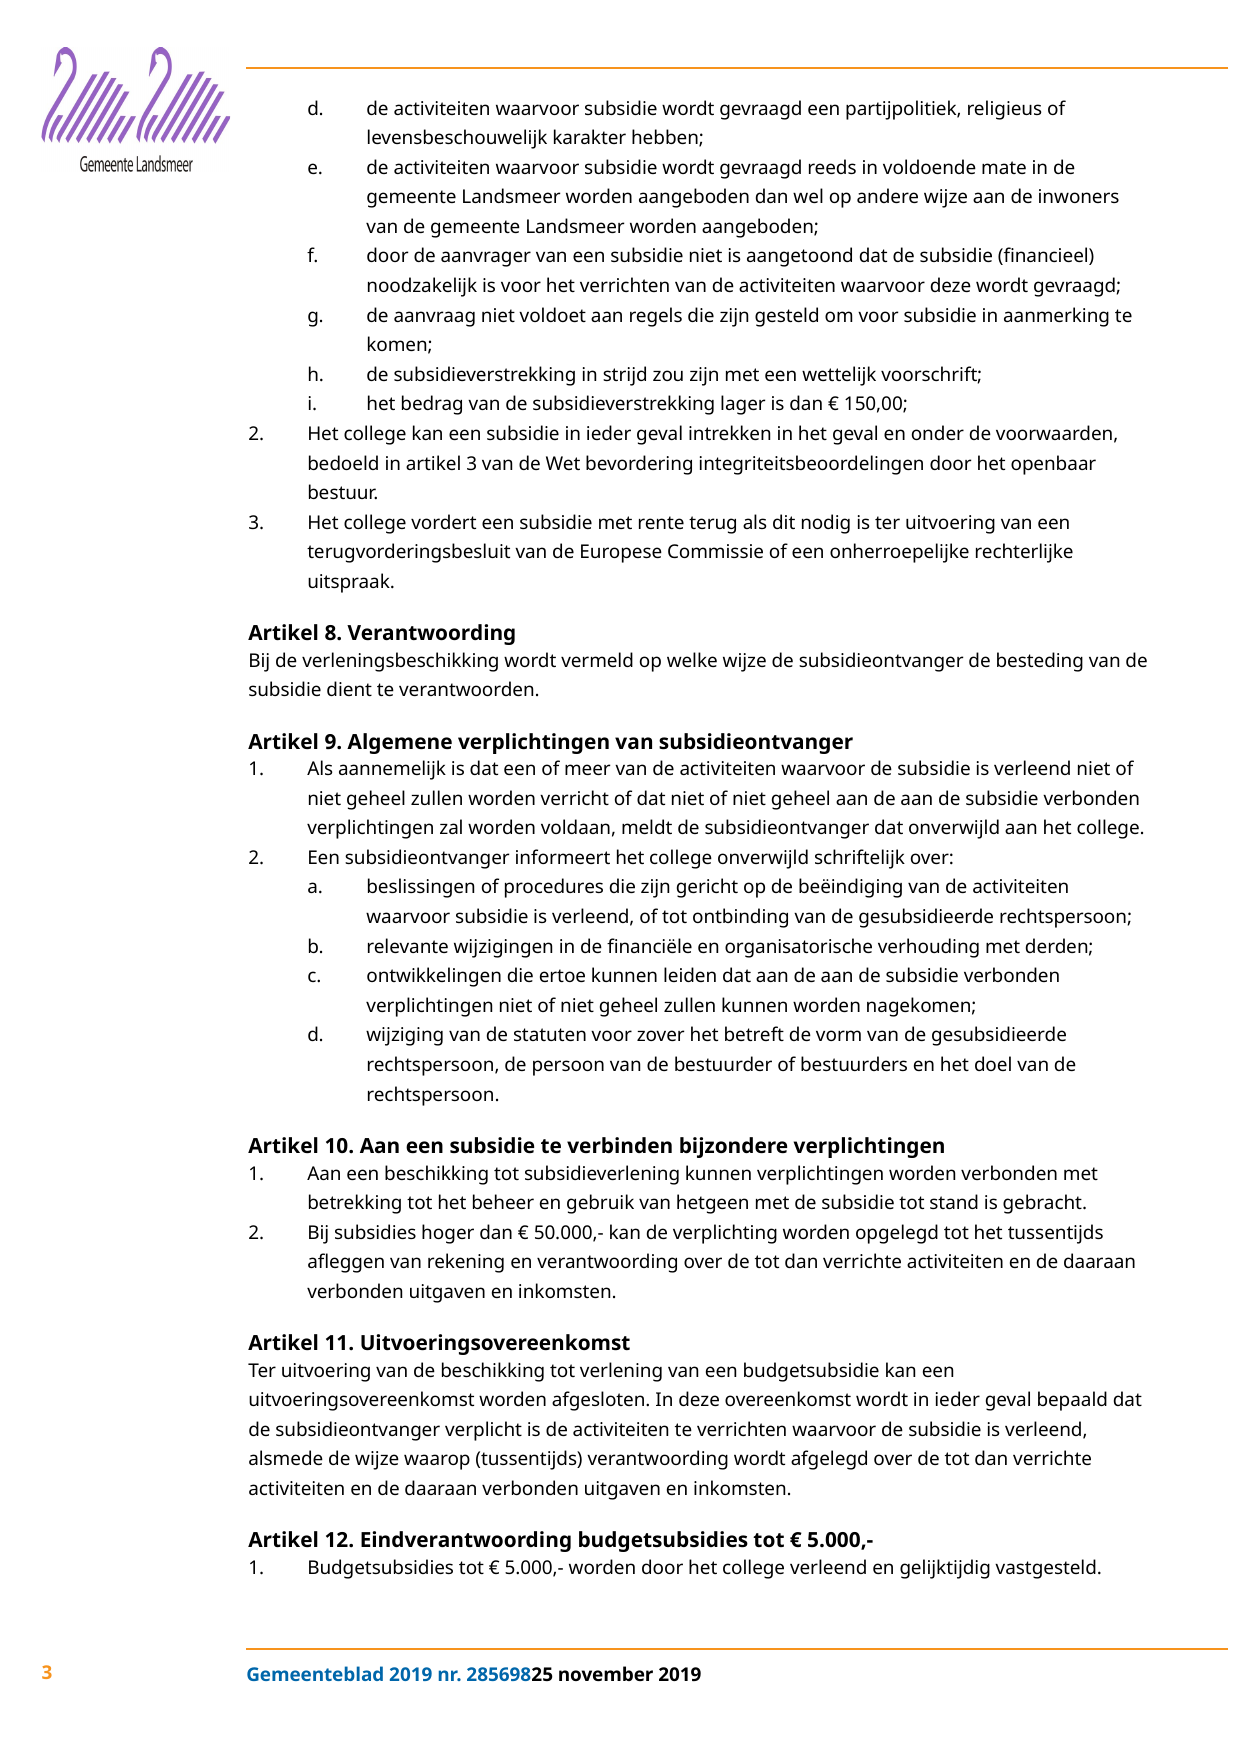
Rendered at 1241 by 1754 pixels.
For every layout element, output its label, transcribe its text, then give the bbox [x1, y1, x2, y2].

list de aanvraag niet voldoet aan regels die zijn gesteld om voor subsidie in aanmerking te komen; [307, 302, 1152, 357]
list Een subsidieontvanger informeert het college onverwijld schriftelijk over: [248, 844, 1152, 870]
text Artikel 11. Uitvoeringsovereenkomst [248, 1328, 1152, 1357]
list Bij subsidies hoger dan € 50.000,- kan de verplichting worden opgelegd tot het tussentijds afleggen van rekening en verantwoording over de tot dan verrichte activiteiten en de daaraan verbonden uitgaven en inkomsten. [248, 1219, 1152, 1304]
text Artikel 9. Algemene verplichtingen van subsidieontvanger [248, 727, 1152, 755]
text Ter uitvoering van de beschikking tot verlening van een budgetsubsidie kan een uitvoeringsovereenkomst worden afgesloten. In deze overeenkomst wordt in ieder geval bepaald dat de subsidieontvanger verplicht is de activiteiten te verrichten waarvoor de subsidie is verleend, alsmede de wijze waarop (tussentijds) verantwoording wordt afgelegd over de tot dan verrichte activiteiten en de daaraan verbonden uitgaven en inkomsten. [248, 1357, 1152, 1501]
list ontwikkelingen die ertoe kunnen leiden dat aan de aan de subsidie verbonden verplichtingen niet of niet geheel zullen kunnen worden nagekomen; [307, 962, 1152, 1018]
list de subsidieverstrekking in strijd zou zijn met een wettelijk voorschrift; [307, 361, 1152, 387]
list de activiteiten waarvoor subsidie wordt gevraagd een partijpolitiek, religieus of levensbeschouwelijk karakter hebben; [307, 95, 1152, 150]
list door de aanvrager van een subsidie niet is aangetoond dat de subsidie (financieel) noodzakelijk is voor het verrichten van de activiteiten waarvoor deze wordt gevraagd; [307, 243, 1152, 298]
list wijziging van de statuten voor zover het betreft de vorm van de gesubsidieerde rechtspersoon, de persoon van de bestuurder of bestuurders en het doel van de rechtspersoon. [307, 1022, 1152, 1107]
list Het college vordert een subsidie met rente terug als dit nodig is ter uitvoering van een terugvorderingsbesluit van de Europese Commissie of een onherroepelijke rechterlijke uitspraak. [248, 509, 1152, 594]
picture [41, 47, 231, 172]
list de activiteiten waarvoor subsidie wordt gevraagd reeds in voldoende mate in de gemeente Landsmeer worden aangeboden dan wel op andere wijze aan de inwoners van de gemeente Landsmeer worden aangeboden; [307, 154, 1152, 239]
list Budgetsubsidies tot € 5.000,- worden door het college verleend en gelijktijdig vastgesteld. [248, 1554, 1152, 1580]
list het bedrag van de subsidieverstrekking lager is dan € 150,00; [307, 391, 1152, 416]
text Artikel 10. Aan een subsidie te verbinden bijzondere verplichtingen [248, 1131, 1152, 1160]
text Bij de verleningsbeschikking wordt vermeld op welke wijze de subsidieontvanger de besteding van de subsidie dient te verantwoorden. [248, 647, 1152, 702]
list Aan een beschikking tot subsidieverlening kunnen verplichtingen worden verbonden met betrekking tot het beheer en gebruik van hetgeen met de subsidie tot stand is gebracht. [248, 1160, 1152, 1215]
text Artikel 12. Eindverantwoording budgetsubsidies tot € 5.000,- [248, 1526, 1152, 1554]
list relevante wijzigingen in de financiële en organisatorische verhouding met derden; [307, 933, 1152, 959]
list Als aannemelijk is dat een of meer van de activiteiten waarvoor de subsidie is verleend niet of niet geheel zullen worden verricht of dat niet of niet geheel aan de aan de subsidie verbonden verplichtingen zal worden voldaan, meldt de subsidieontvanger dat onverwijld aan het college. [248, 755, 1152, 840]
list Het college kan een subsidie in ieder geval intrekken in het geval en onder de voorwaarden, bedoeld in artikel 3 van de Wet bevordering integriteitsbeoordelingen door het openbaar bestuur. [248, 420, 1152, 505]
list beslissingen of procedures die zijn gericht op de beëindiging van de activiteiten waarvoor subsidie is verleend, of tot ontbinding van de gesubsidieerde rechtspersoon; [307, 874, 1152, 929]
text Artikel 8. Verantwoording [248, 618, 1152, 647]
